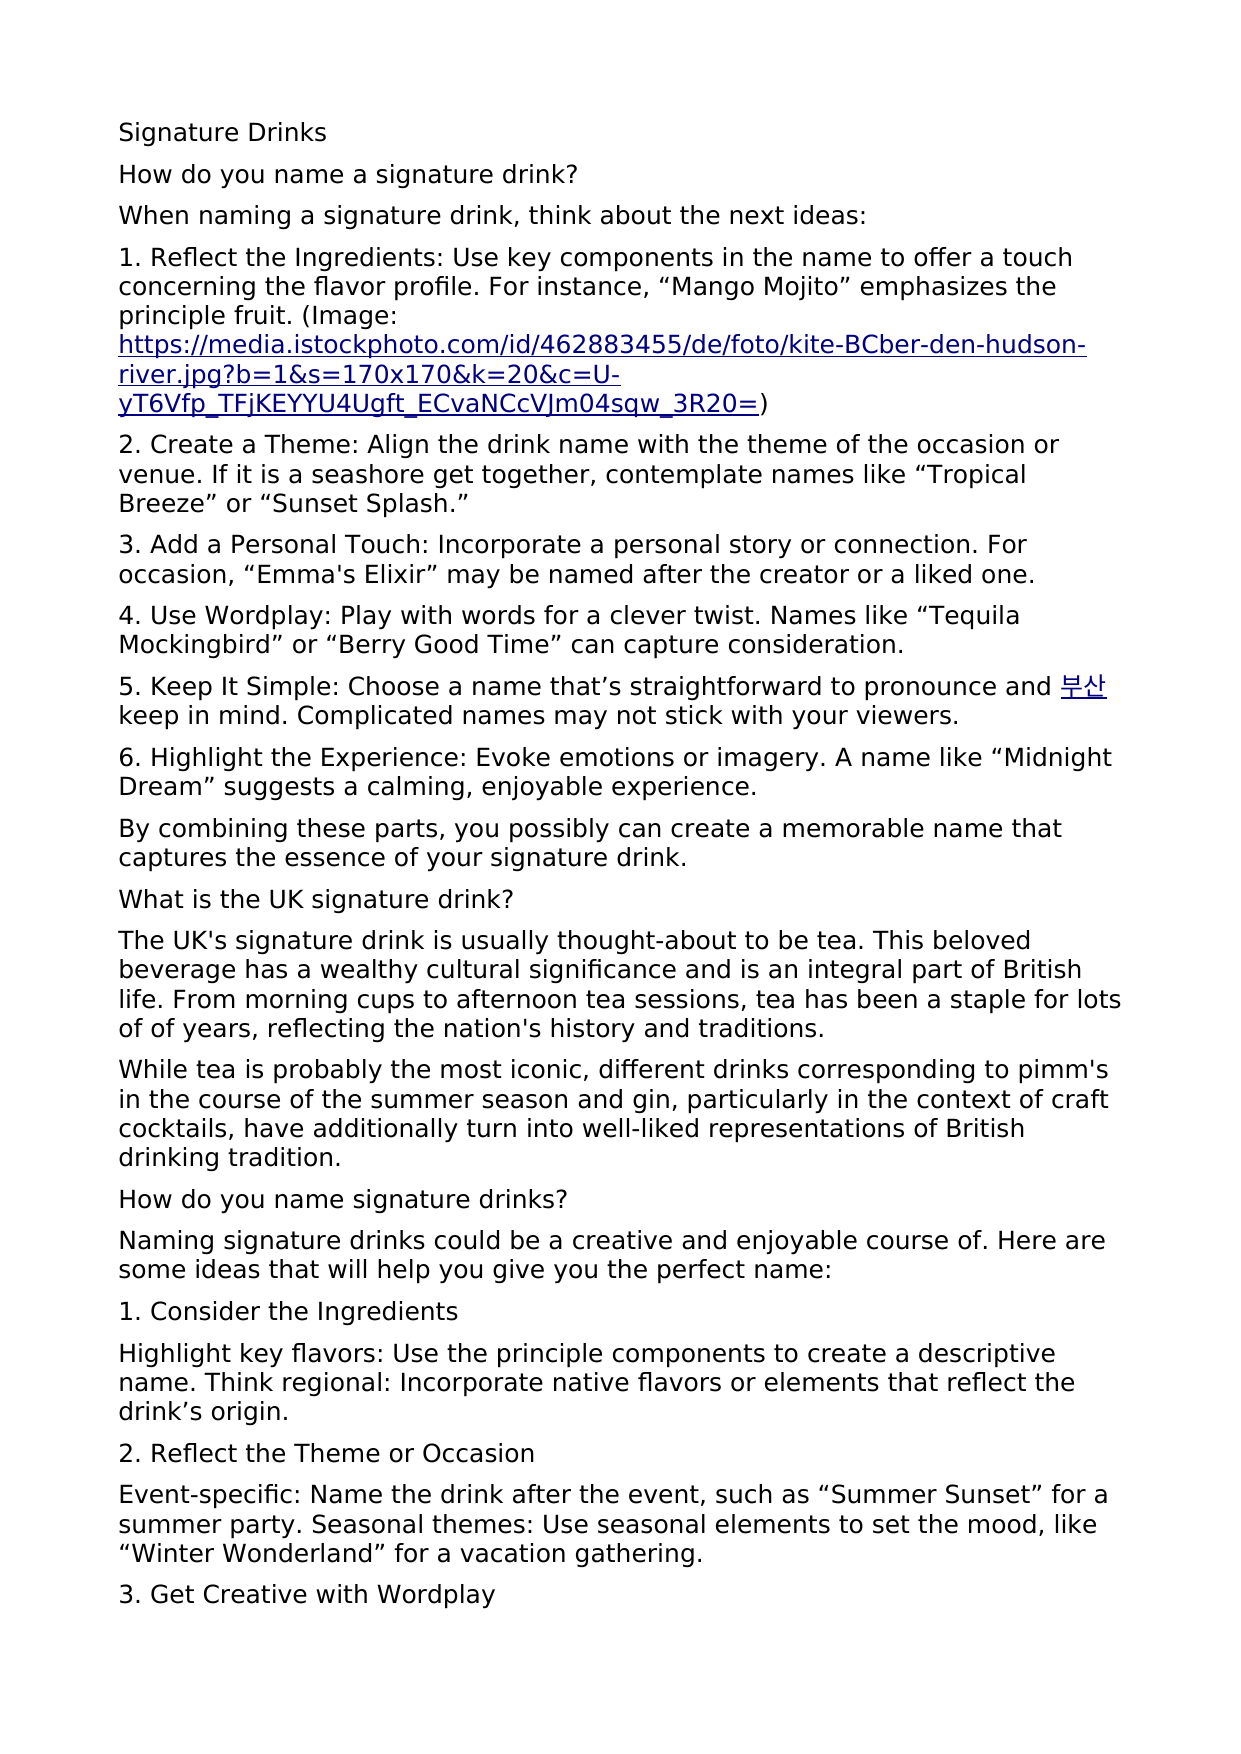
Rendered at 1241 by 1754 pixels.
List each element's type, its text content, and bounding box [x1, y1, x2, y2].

text 2. Create a Theme: Align the drink name with the theme of the occasion or venue. If it is a seashore get together, contemplate names like “Tropical Breeze” or “Sunset Splash.” [118, 431, 1122, 518]
text Signature Drinks [118, 118, 1122, 147]
text How do you name a signature drink? [118, 160, 1122, 189]
text While tea is probably the most iconic, different drinks corresponding to pimm's in the course of the summer season and gin, particularly in the context of craft cocktails, have additionally turn into well-liked representations of British drinking tradition. [118, 1056, 1122, 1172]
text Event-specific: Name the drink after the event, such as “Summer Sunset” for a summer party. Seasonal themes: Use seasonal elements to set the mood, like “Winter Wonderland” for a vacation gathering. [118, 1481, 1122, 1568]
text 3. Get Creative with Wordplay [118, 1581, 1122, 1610]
text 5. Keep It Simple: Choose a name that’s straightforward to pronounce and 부산 keep in mind. Complicated names may not stick with your viewers. [118, 672, 1122, 731]
text 6. Highlight the Experience: Evoke emotions or imagery. A name like “Midnight Dream” suggests a calming, enjoyable experience. [118, 743, 1122, 801]
text When naming a signature drink, think about the next ideas: [118, 201, 1122, 231]
text Naming signature drinks could be a creative and enjoyable course of. Here are some ideas that will help you give you the perfect name: [118, 1226, 1122, 1285]
text 2. Reflect the Theme or Occasion [118, 1439, 1122, 1468]
text Highlight key flavors: Use the principle components to create a descriptive name. Think regional: Incorporate native flavors or elements that reflect the drink’s origin. [118, 1339, 1122, 1426]
text What is the UK signature drink? [118, 885, 1122, 914]
text 3. Add a Personal Touch: Incorporate a personal story or connection. For occasion, “Emma's Elixir” may be named after the creator or a liked one. [118, 531, 1122, 589]
text 1. Reflect the Ingredients: Use key components in the name to offer a touch concerning the flavor profile. For instance, “Mango Mojito” emphasizes the principle fruit. (Image: https://media.istockphoto.com/id/462883455/de/foto/kite-BCber-den-hudson-river.jpg?b=1&s=170x170&k=20&c=U-yT6Vfp_TFjKEYYU4Ugft_ECvaNCcVJm04sqw_3R20=) [118, 243, 1122, 418]
text By combining these parts, you possibly can create a memorable name that captures the essence of your signature drink. [118, 814, 1122, 872]
text 1. Consider the Ingredients [118, 1297, 1122, 1326]
text The UK's signature drink is usually thought-about to be tea. This beloved beverage has a wealthy cultural significance and is an integral part of British life. From morning cups to afternoon tea sessions, tea has been a staple for lots of of years, reflecting the nation's history and traditions. [118, 926, 1122, 1043]
text 4. Use Wordplay: Play with words for a clever twist. Names like “Tequila Mockingbird” or “Berry Good Time” can capture consideration. [118, 601, 1122, 660]
text How do you name signature drinks? [118, 1185, 1122, 1214]
